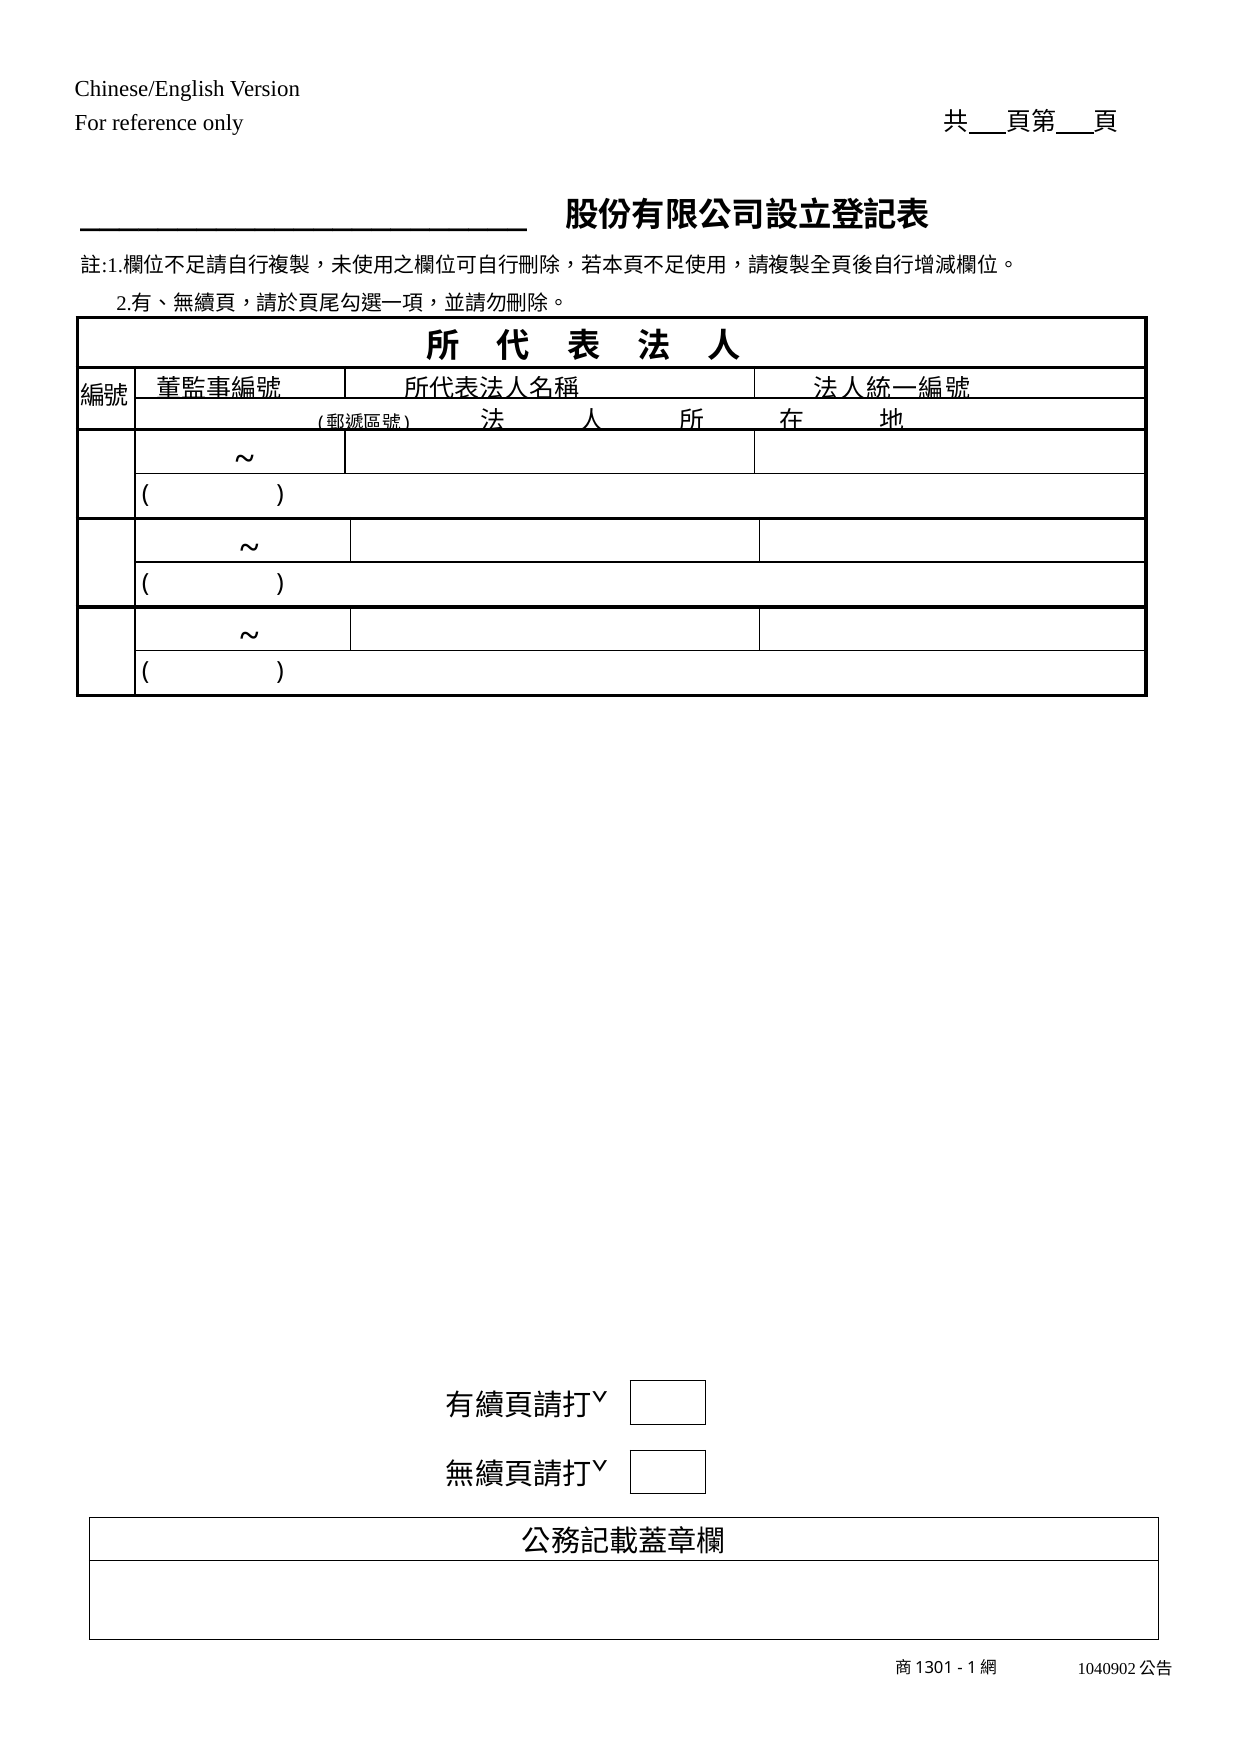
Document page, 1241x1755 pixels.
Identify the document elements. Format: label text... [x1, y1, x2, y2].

table_cell [136, 431, 210, 472]
table_cell [630, 1425, 705, 1450]
table_cell [755, 431, 1144, 472]
table_cell ( ) [136, 651, 304, 694]
table_header 股份有限公司設立登記表 [565, 175, 1146, 248]
table_cell [351, 520, 759, 561]
table_cell [79, 609, 134, 694]
table_cell [79, 431, 134, 517]
table_header 所 代 表 法 人 [79, 319, 1144, 366]
table_cell 董監事編號 [136, 369, 344, 397]
table_cell [351, 609, 759, 649]
table_cell [346, 431, 754, 472]
table_cell (郵遞區號) 法 人 所 在 地 [136, 399, 1144, 428]
table_cell 無續頁請打ˇ [443, 1450, 630, 1493]
table_cell [631, 1451, 705, 1493]
table_header 有續頁請打ˇ [443, 1380, 630, 1424]
table_cell [79, 520, 134, 605]
table_cell [304, 431, 344, 472]
table_cell [136, 609, 215, 649]
table_cell [760, 609, 1144, 649]
table_cell ~ [215, 520, 304, 561]
table_cell 編號 [79, 369, 134, 428]
table_cell [304, 651, 1144, 694]
table_header 公務記載蓋章欄 [90, 1518, 1158, 1560]
table_cell [304, 609, 350, 649]
table_cell ~ [210, 431, 304, 472]
table_cell [304, 474, 1144, 517]
table_header [77, 175, 565, 248]
table_cell ( ) [136, 563, 304, 605]
table_cell [90, 1561, 1158, 1639]
table_cell ~ [215, 609, 304, 649]
text 2.有、無續頁，請於頁尾勾選一項，並請勿刪除。 [74, 278, 1156, 316]
table_header [631, 1381, 705, 1424]
table_cell [304, 563, 1144, 605]
table_cell ( ) [136, 474, 304, 517]
text 註:1.欄位不足請自行複製，未使用之欄位可自行刪除，若本頁不足使用，請複製全頁後自行增減欄位。 [74, 248, 1176, 278]
table_cell [760, 520, 1144, 561]
table_cell [136, 520, 215, 561]
table_cell 法人統一編號 [755, 369, 1144, 397]
table_cell 所代表法人名稱 [346, 369, 754, 397]
table_cell [443, 1424, 630, 1450]
table_cell [304, 520, 350, 561]
